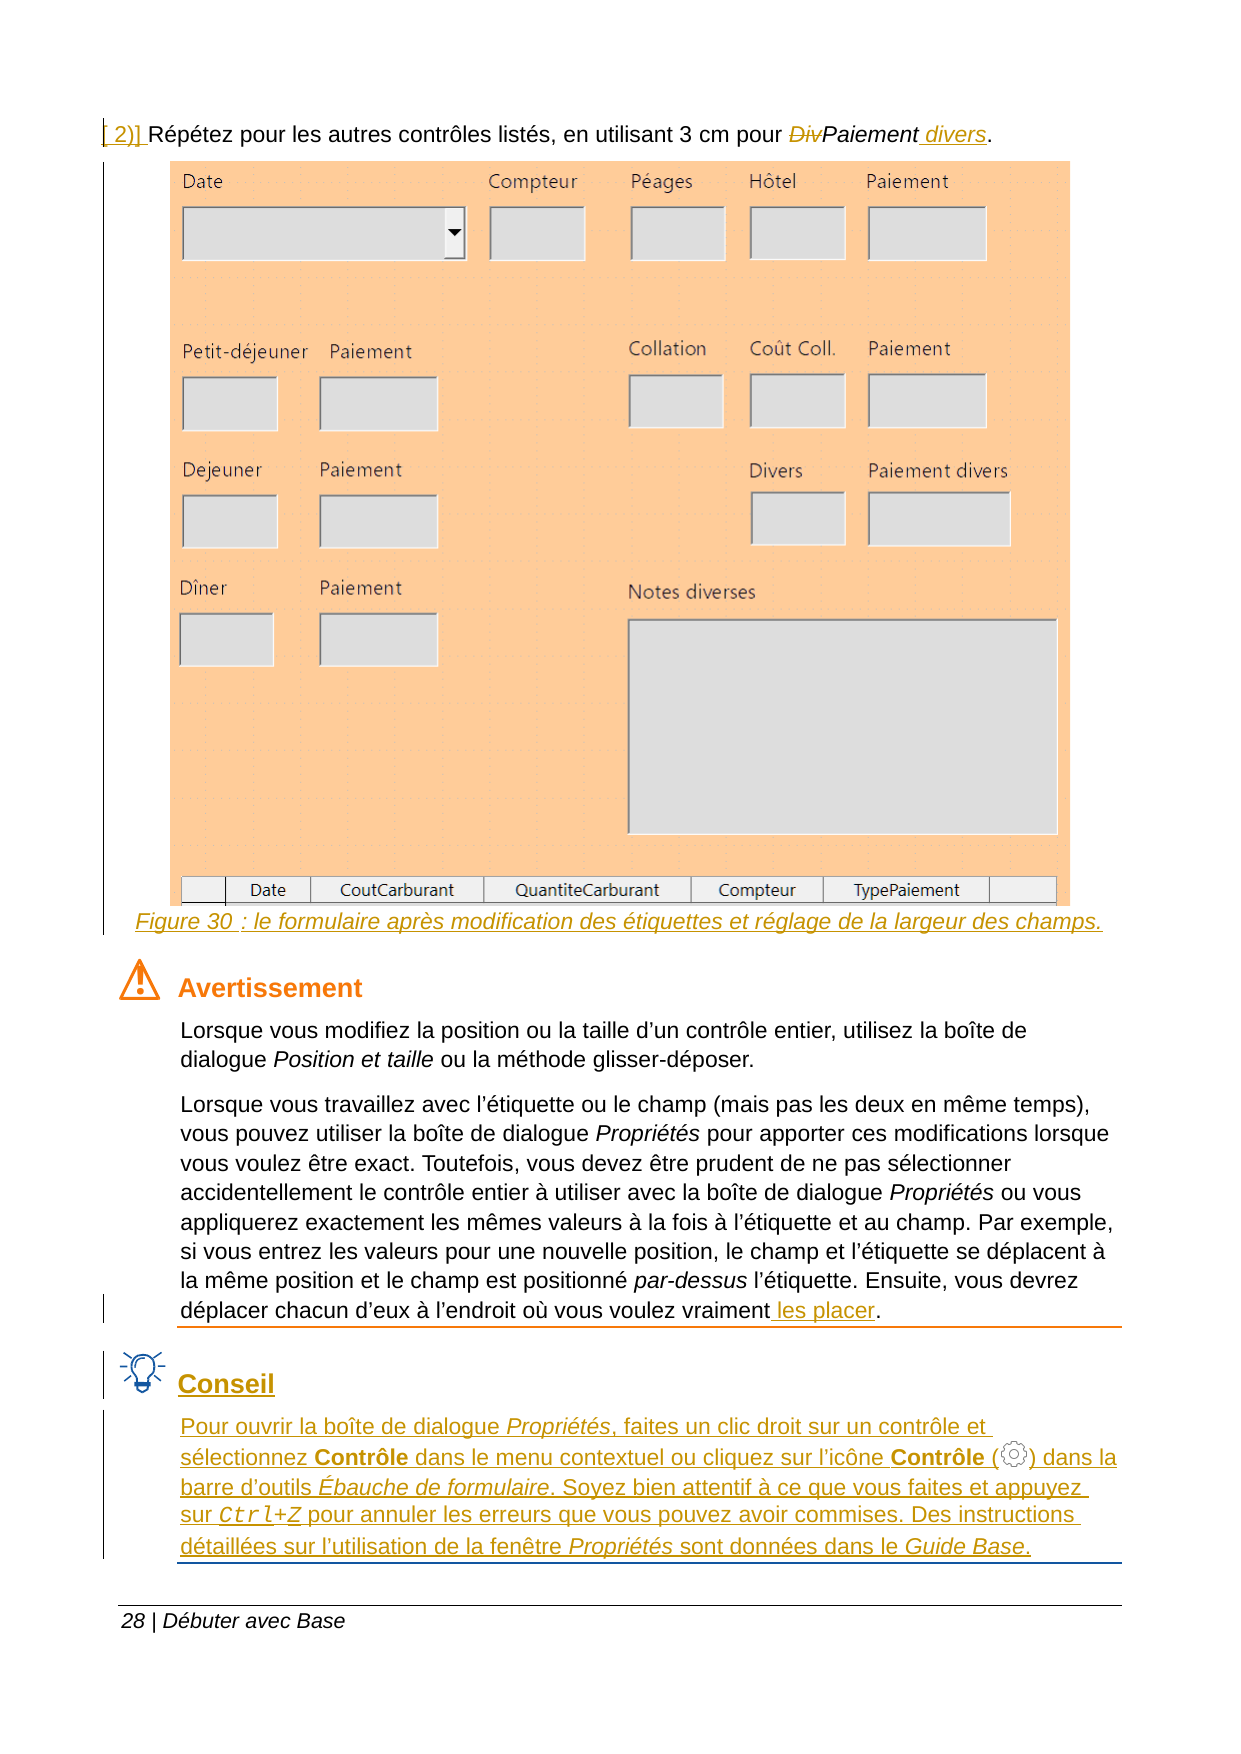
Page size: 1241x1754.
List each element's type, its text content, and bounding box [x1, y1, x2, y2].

picture [998, 1439, 1029, 1469]
list Avertissement [118, 958, 1122, 1003]
list Répétez pour les autres contrôles listés, en utilisant 3 cm pour Paiement divers. [148, 118, 1122, 147]
picture [170, 161, 1071, 906]
text Pour ouvrir la boîte de dialogue Propriétés, faites un clic droit sur un contrôle et sélectionnez Contrôle dans le menu contextuel ou cliquez sur l’icône Contrôle () dans la barre d’outils Ébauche de formulaire. Soyez bien attentif à ce que vous faites et appuyez sur Ctrl+Z pour annuler les erreurs que vous pouvez avoir commises. Des instructions détaillées sur l’utilisation de la fenêtre Propriétés sont données dans le Guide Base. [177, 1407, 1122, 1562]
text Lorsque vous travaillez avec l’étiquette ou le champ (mais pas les deux en même temps), vous pouvez utiliser la boîte de dialogue Propriétés pour apporter ces modifications lorsque vous voulez être exact. Toutefois, vous devez être prudent de ne pas sélectionner accidentellement le contrôle entier à utiliser avec la boîte de dialogue Propriétés ou vous appliquerez exactement les mêmes valeurs à la fois à l’étiquette et au champ. Par exemple, si vous entrez les valeurs pour une nouvelle position, le champ et l’étiquette se déplacent à la même position et le champ est positionné par-dessus l’étiquette. Ensuite, vous devrez déplacer chacun d’eux à l’endroit où vous voulez vraiment les placer. [177, 1084, 1122, 1326]
text Figure 30 : le formulaire après modification des étiquettes et réglage de la largeur des champs. [118, 906, 1122, 935]
list Conseil [118, 1351, 1122, 1399]
text Lorsque vous modifiez la position ou la taille d’un contrôle entier, utilisez la boîte de dialogue Position et taille ou la méthode glisser-déposer. [177, 1011, 1122, 1073]
